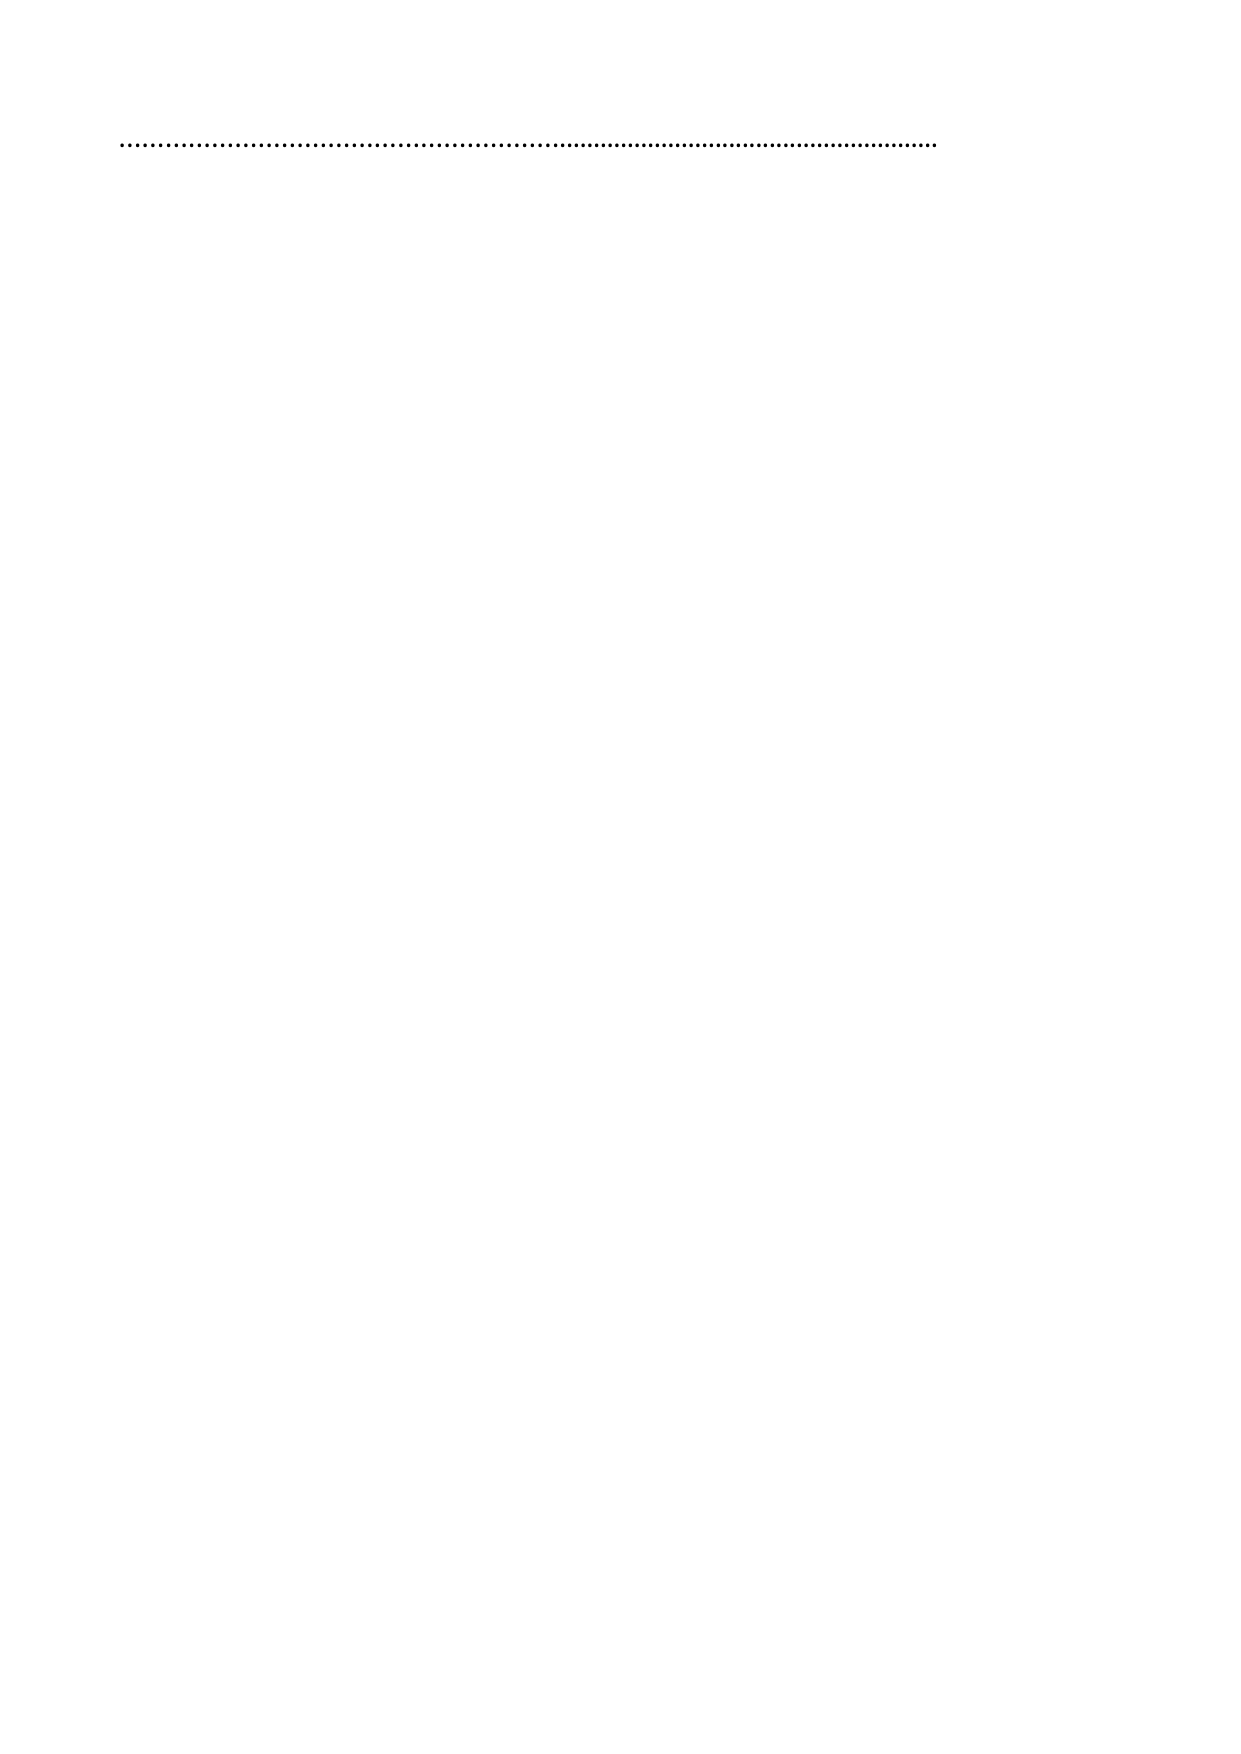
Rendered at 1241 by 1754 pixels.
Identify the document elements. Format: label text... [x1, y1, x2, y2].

text …………………………………………………........................................................ [118, 118, 1122, 155]
